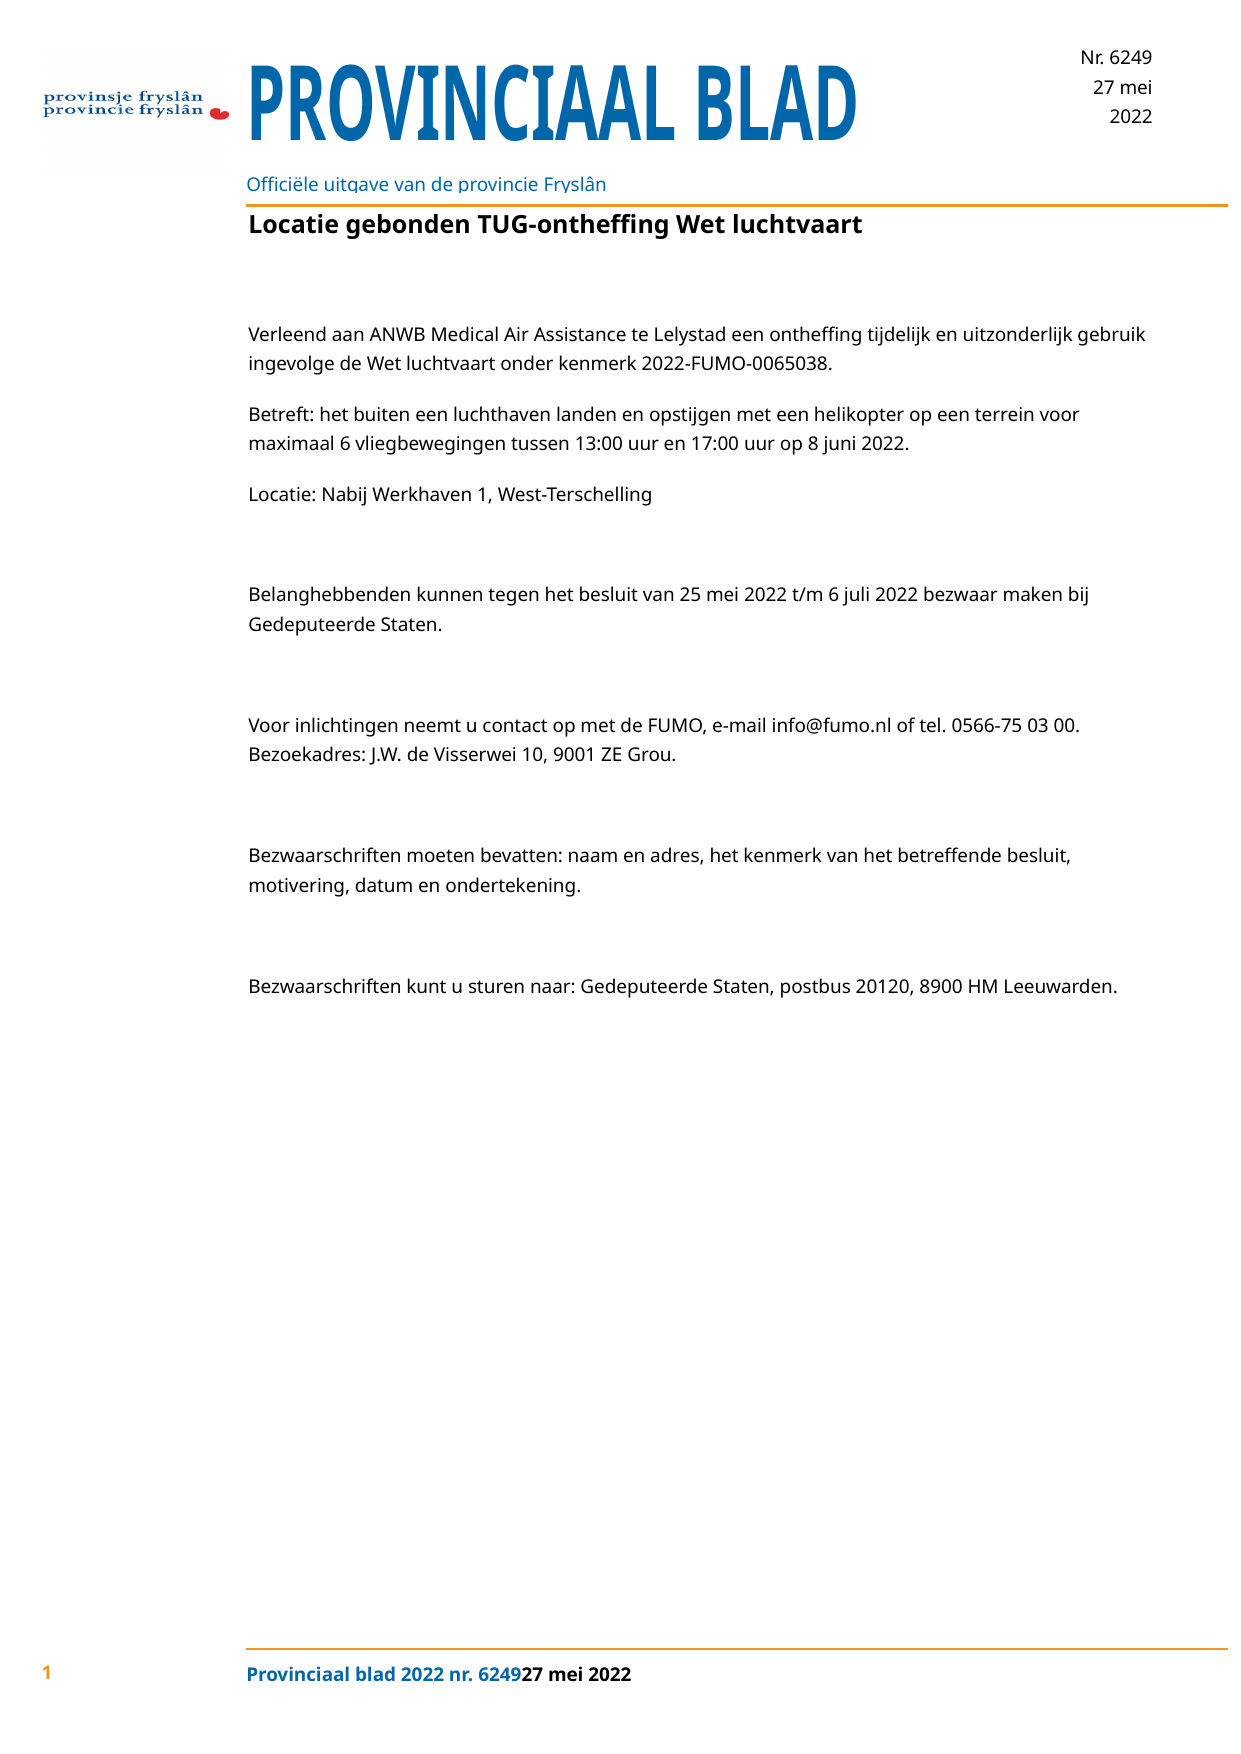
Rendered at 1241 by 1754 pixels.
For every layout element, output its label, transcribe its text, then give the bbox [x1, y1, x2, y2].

text Locatie: Nabij Werkhaven 1, West-Terschelling [248, 481, 1152, 506]
text Betreft: het buiten een luchthaven landen en opstijgen met een helikopter op een terrein voor maximaal 6 vliegbewegingen tussen 13:00 uur en 17:00 uur op 8 juni 2022. [248, 401, 1152, 456]
text Belanghebbenden kunnen tegen het besluit van 25 mei 2022 t/m 6 juli 2022 bezwaar maken bij Gedeputeerde Staten. [248, 582, 1152, 637]
text Bezwaarschriften moeten bevatten: naam en adres, het kenmerk van het betreffende besluit, motivering, datum en ondertekening. [248, 842, 1152, 898]
picture [41, 47, 231, 172]
text Verleend aan ANWB Medical Air Assistance te Lelystad een ontheffing tijdelijk en uitzonderlijk gebruik ingevolge de Wet luchtvaart onder kenmerk 2022-FUMO-0065038. [248, 321, 1152, 376]
text Bezwaarschriften kunt u sturen naar: Gedeputeerde Staten, postbus 20120, 8900 HM Leeuwarden. [248, 973, 1152, 998]
text Locatie gebonden TUG-ontheffing Wet luchtvaart [248, 207, 1152, 241]
text Voor inlichtingen neemt u contact op met de FUMO, e-mail info@fumo.nl of tel. 0566-75 03 00. Bezoekadres: J.W. de Visserwei 10, 9001 ZE Grou. [248, 712, 1152, 767]
